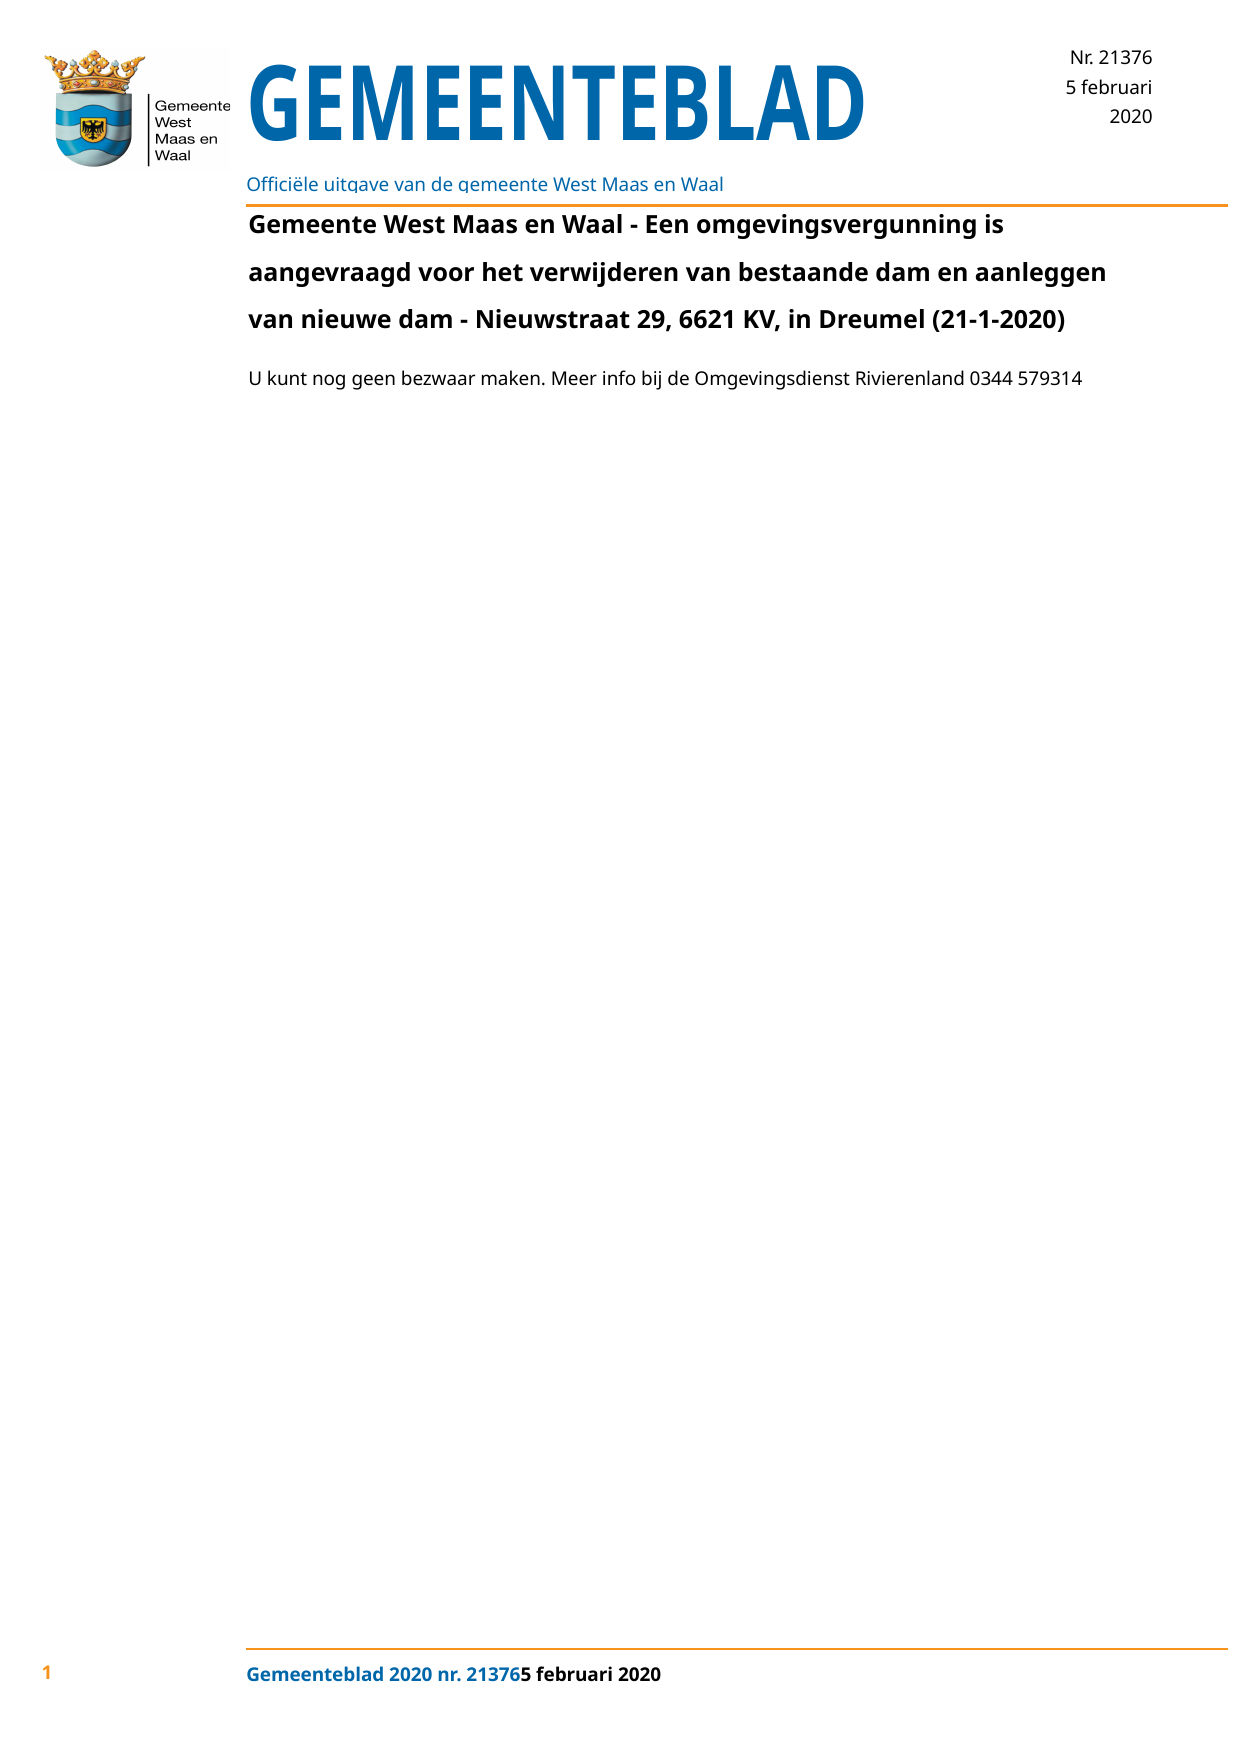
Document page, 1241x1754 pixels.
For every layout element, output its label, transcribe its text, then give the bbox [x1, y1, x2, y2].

picture [41, 47, 231, 172]
text Gemeente West Maas en Waal - Een omgevingsvergunning is aangevraagd voor het verwijderen van bestaande dam en aanleggen van nieuwe dam - Nieuwstraat 29, 6621 KV, in Dreumel (21-1-2020) [248, 207, 1152, 336]
text U kunt nog geen bezwaar maken. Meer info bij de Omgevingsdienst Rivierenland 0344 579314 [248, 366, 1152, 391]
